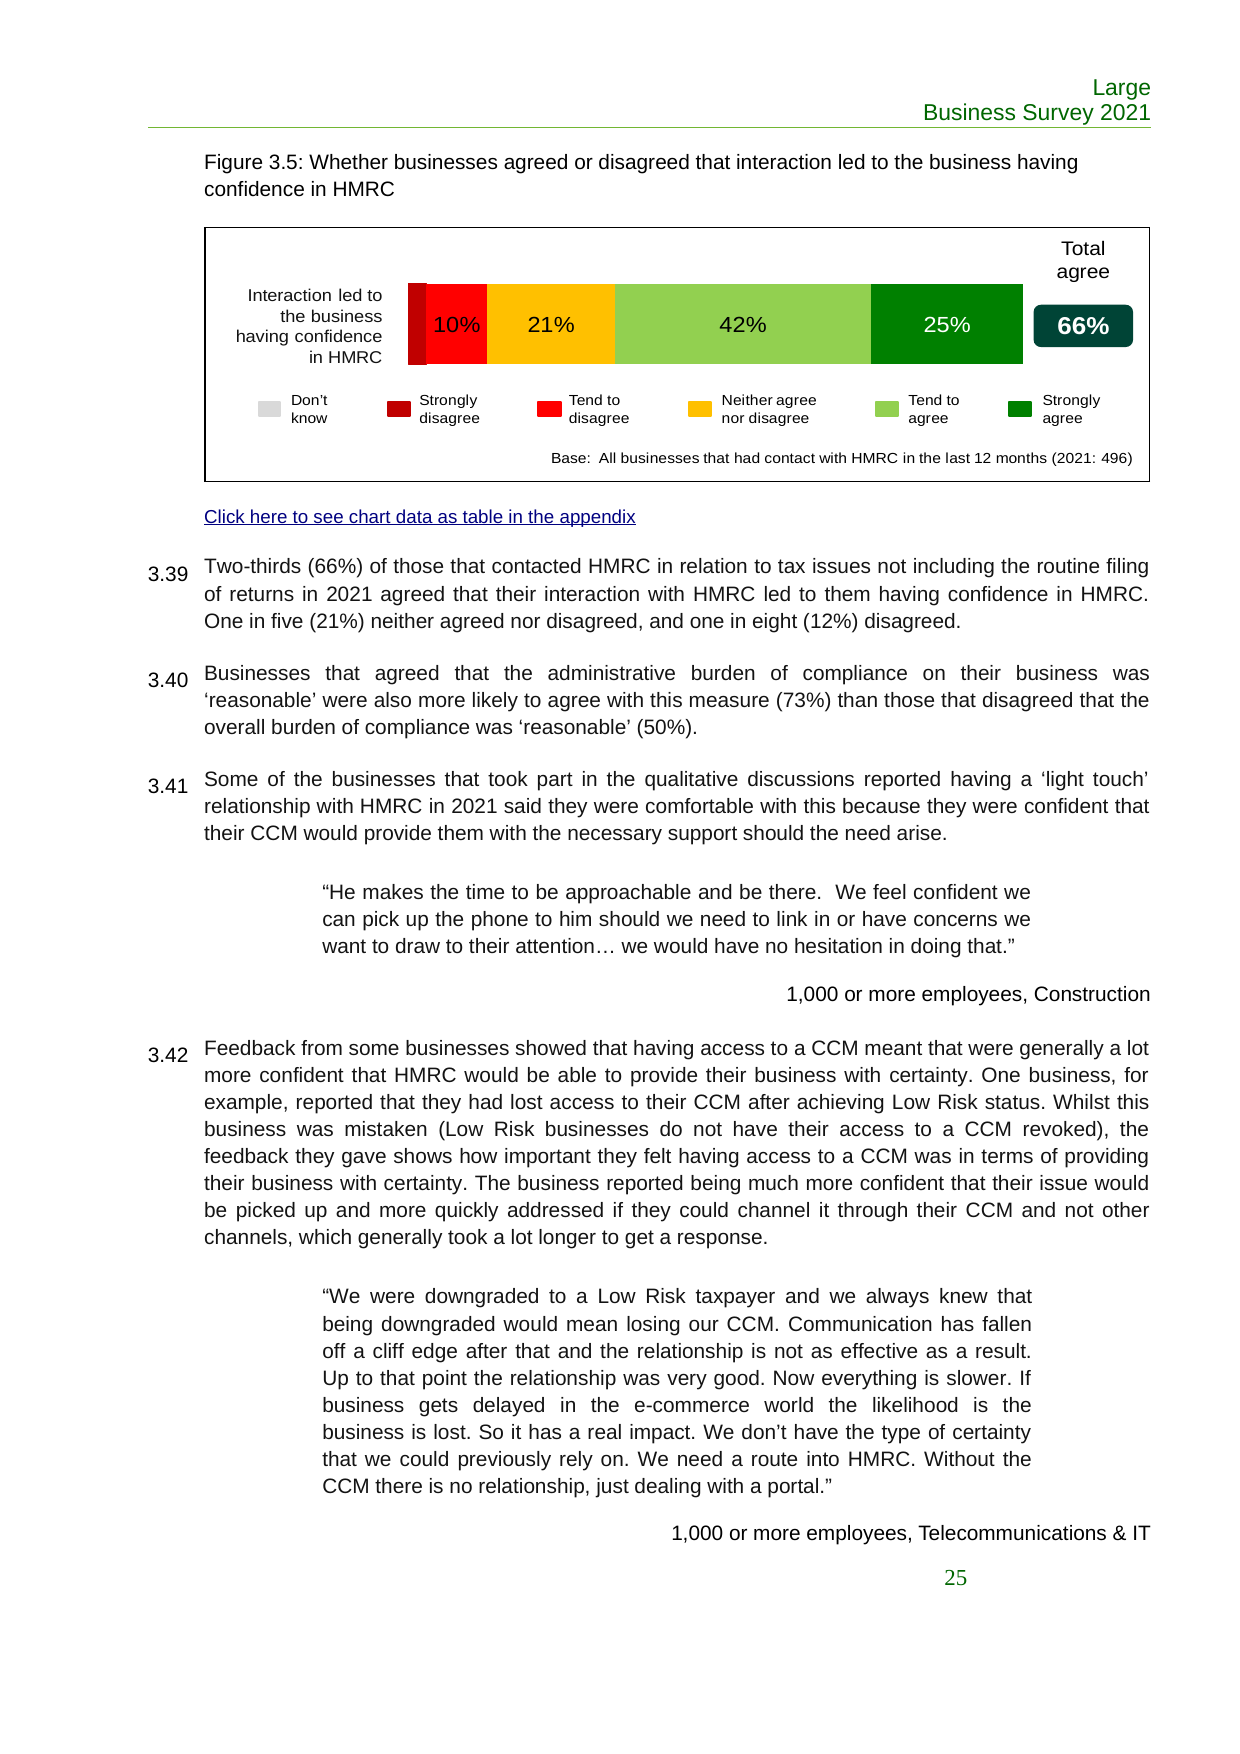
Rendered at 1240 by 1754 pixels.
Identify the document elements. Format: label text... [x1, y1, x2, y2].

subtitle 1,000 or more employees, Telecommunications & IT [204, 1499, 1151, 1553]
subtitle Figure 3.5: Whether businesses agreed or disagreed that interaction led to the business having [186, 148, 1151, 175]
text Click here to see chart data as table in the appendix [204, 507, 1151, 534]
text “We were downgraded to a Low Risk taxpayer and we always knew that being downgraded would mean losing our CCM. Communication has fallen off a cliff edge after that and the relationship is not as effective as a result. Up to that point the relationship was very good. Now everything is slower. If business gets delayed in the e-commerce world the likelihood is the business is lost. So it has a real impact. We don’t have the type of certainty that we could previously rely on. We need a route into HMRC. Without the CCM there is no relationship, just dealing with a portal.” [322, 1282, 1033, 1499]
subtitle confidence in HMRC [186, 175, 1151, 202]
list Some of the businesses that took part in the qualitative discussions reported having a ‘light touch’ relationship with HMRC in 2021 said they were comfortable with this because they were confident that their CCM would provide them with the necessary support should the need arise. [148, 772, 1151, 853]
list Feedback from some businesses showed that having access to a CCM meant that were generally a lot more confident that HMRC would be able to provide their business with certainty. One business, for example, reported that they had lost access to their CCM after achieving Low Risk status. Whilst this business was mistaken (Low Risk businesses do not have their access to a CCM revoked), the feedback they gave shows how important they felt having access to a CCM was in terms of providing their business with certainty. The business reported being much more confident that their issue would be picked up and more quickly addressed if they could channel it through their CCM and not other channels, which generally took a lot longer to get a response. [148, 1041, 1151, 1257]
text 1,000 or more employees, Construction [148, 959, 1151, 1013]
text “He makes the time to be approachable and be there. We feel confident we can pick up the phone to him should we need to link in or have concerns we want to draw to their attention… we would have no hesitation in doing that.” [322, 878, 1033, 959]
list Two-thirds (66%) of those that contacted HMRC in relation to tax issues not including the routine filing of returns in 2021 agreed that their interaction with HMRC led to them having confidence in HMRC. One in five (21%) neither agreed nor disagreed, and one in eight (12%) disagreed. [148, 559, 1151, 641]
list Businesses that agreed that the administrative burden of compliance on their business was ‘reasonable’ were also more likely to agree with this measure (73%) than those that disagreed that the overall burden of compliance was ‘reasonable’ (50%). [148, 666, 1151, 747]
